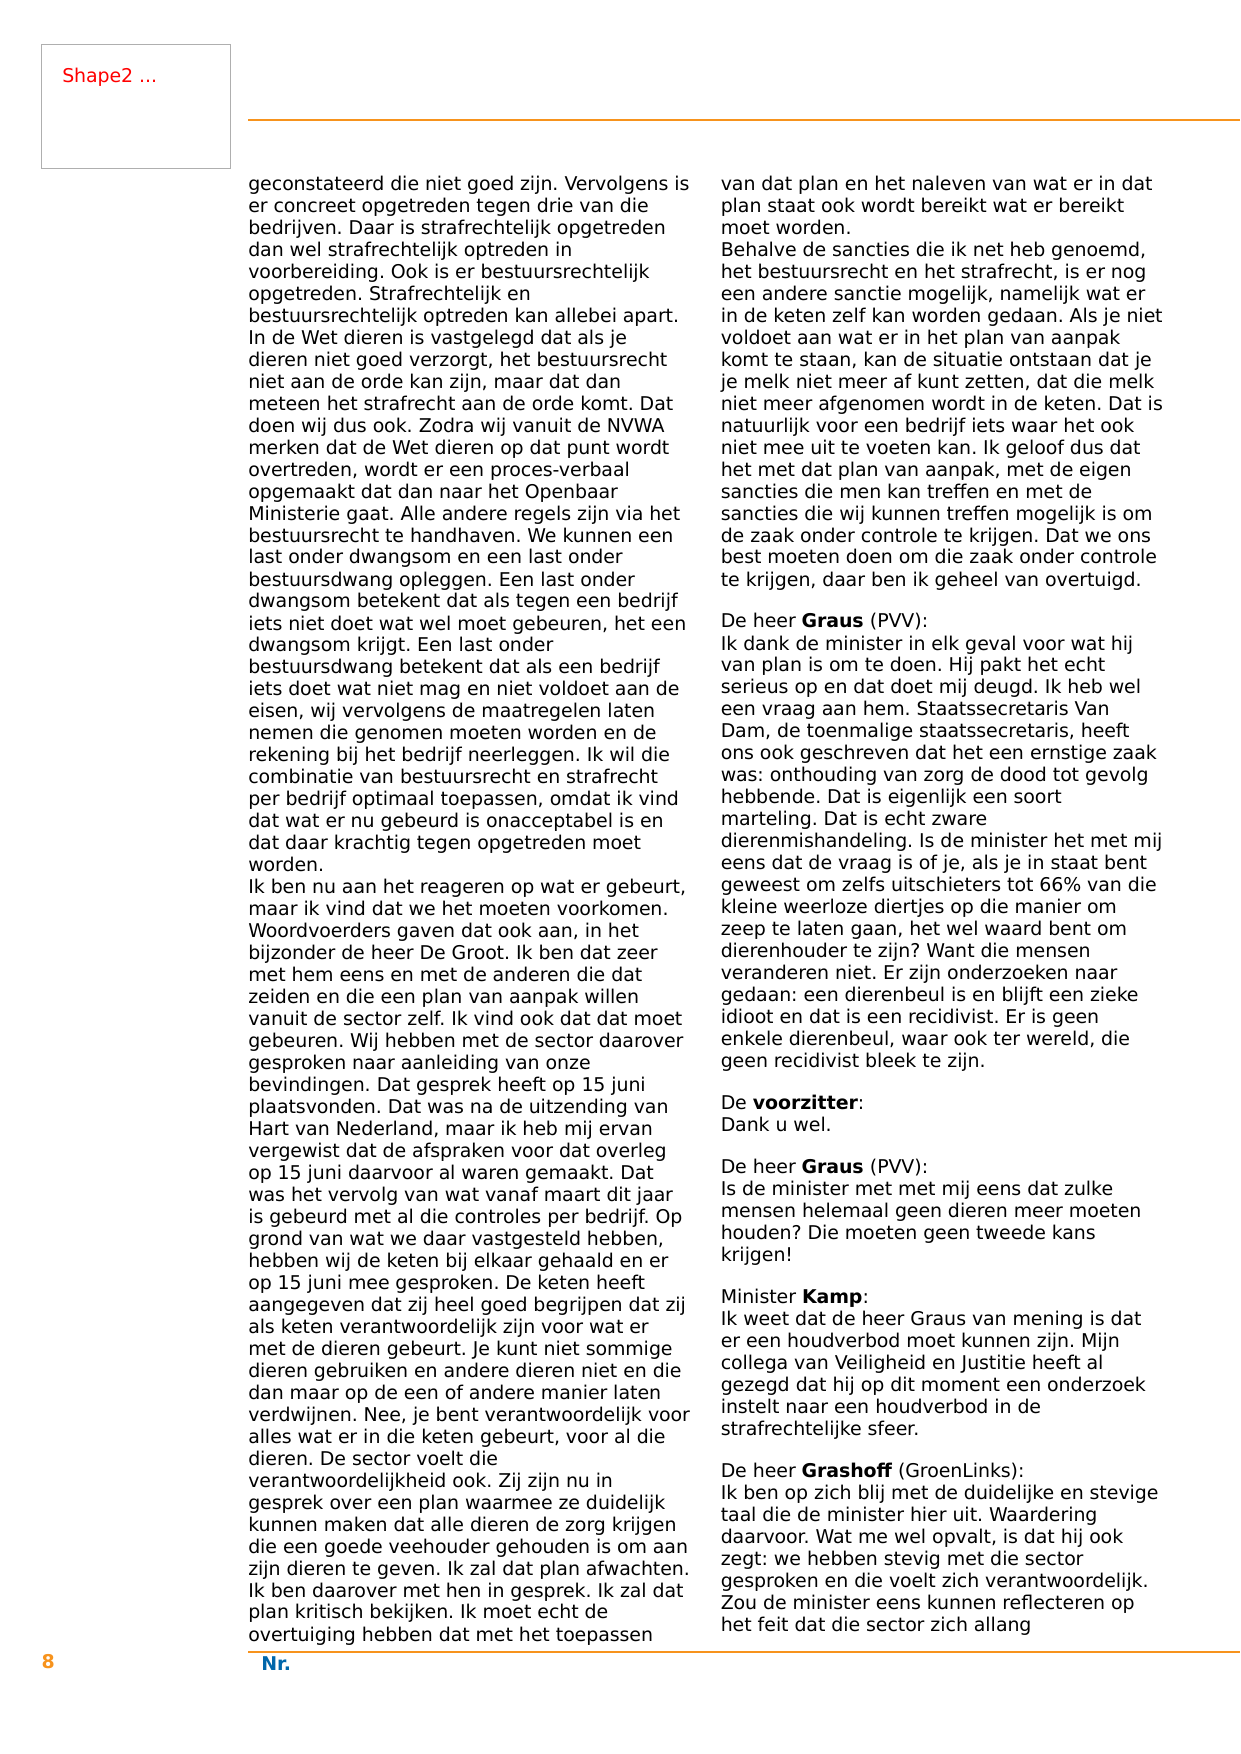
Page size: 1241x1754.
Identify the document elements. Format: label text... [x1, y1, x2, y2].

text Ik dank de minister in elk geval voor wat hij van plan is om te doen. Hij pakt het echt serieus op en dat doet mij deugd. Ik heb wel een vraag aan hem. Staatssecretaris Van Dam, de toenmalige staatssecretaris, heeft ons ook geschreven dat het een ernstige zaak was: onthouding van zorg de dood tot gevolg hebbende. Dat is eigenlijk een soort marteling. Dat is echt zware dierenmishandeling. Is de minister het met mij eens dat de vraag is of je, als je in staat bent geweest om zelfs uitschieters tot 66% van die kleine weerloze diertjes op die manier om zeep te laten gaan, het wel waard bent om dierenhouder te zijn? Want die mensen veranderen niet. Er zijn onderzoeken naar gedaan: een dierenbeul is en blijft een zieke idioot en dat is een recidivist. Er is geen enkele dierenbeul, waar ook ter wereld, die geen recidivist bleek te zijn. [721, 632, 1163, 1072]
text van dat plan en het naleven van wat er in dat plan staat ook wordt bereikt wat er bereikt moet worden. [721, 173, 1163, 239]
text Behalve de sancties die ik net heb genoemd, het bestuursrecht en het strafrecht, is er nog een andere sanctie mogelijk, namelijk wat er in de keten zelf kan worden gedaan. Als je niet voldoet aan wat er in het plan van aanpak komt te staan, kan de situatie ontstaan dat je je melk niet meer af kunt zetten, dat die melk niet meer afgenomen wordt in de keten. Dat is natuurlijk voor een bedrijf iets waar het ook niet mee uit te voeten kan. Ik geloof dus dat het met dat plan van aanpak, met de eigen sancties die men kan treffen en met de sancties die wij kunnen treffen mogelijk is om de zaak onder controle te krijgen. Dat we ons best moeten doen om die zaak onder controle te krijgen, daar ben ik geheel van overtuigd. [721, 239, 1163, 590]
text Dank u wel. [721, 1114, 1163, 1136]
text De heer Graus (PVV): [721, 1156, 1163, 1178]
text De heer Graus (PVV): [721, 610, 1163, 632]
text Is de minister met met mij eens dat zulke mensen helemaal geen dieren meer moeten houden? Die moeten geen tweede kans krijgen! [721, 1178, 1163, 1266]
text De voorzitter: [721, 1092, 1163, 1114]
text Minister Kamp: [721, 1286, 1163, 1308]
text geconstateerd die niet goed zijn. Vervolgens is er concreet opgetreden tegen drie van die bedrijven. Daar is strafrechtelijk opgetreden dan wel strafrechtelijk optreden in voorbereiding. Ook is er bestuursrechtelijk opgetreden. Strafrechtelijk en bestuursrechtelijk optreden kan allebei apart. In de Wet dieren is vastgelegd dat als je dieren niet goed verzorgt, het bestuursrecht niet aan de orde kan zijn, maar dat dan meteen het strafrecht aan de orde komt. Dat doen wij dus ook. Zodra wij vanuit de NVWA merken dat de Wet dieren op dat punt wordt overtreden, wordt er een proces-verbaal opgemaakt dat dan naar het Openbaar Ministerie gaat. Alle andere regels zijn via het bestuursrecht te handhaven. We kunnen een last onder dwangsom en een last onder bestuursdwang opleggen. Een last onder dwangsom betekent dat als tegen een bedrijf iets niet doet wat wel moet gebeuren, het een dwangsom krijgt. Een last onder bestuursdwang betekent dat als een bedrijf iets doet wat niet mag en niet voldoet aan de eisen, wij vervolgens de maatregelen laten nemen die genomen moeten worden en de rekening bij het bedrijf neerleggen. Ik wil die combinatie van bestuursrecht en strafrecht per bedrijf optimaal toepassen, omdat ik vind dat wat er nu gebeurd is onacceptabel is en dat daar krachtig tegen opgetreden moet worden. [248, 173, 691, 876]
text Ik weet dat de heer Graus van mening is dat er een houdverbod moet kunnen zijn. Mijn collega van Veiligheid en Justitie heeft al gezegd dat hij op dit moment een onderzoek instelt naar een houdverbod in de strafrechtelijke sfeer. [721, 1308, 1163, 1440]
text De heer Grashoff (GroenLinks): [721, 1460, 1163, 1482]
text Ik ben op zich blij met de duidelijke en stevige taal die de minister hier uit. Waardering daarvoor. Wat me wel opvalt, is dat hij ook zegt: we hebben stevig met die sector gesproken en die voelt zich verantwoordelijk. Zou de minister eens kunnen reflecteren op het feit dat die sector zich allang [721, 1482, 1163, 1636]
text Ik ben nu aan het reageren op wat er gebeurt, maar ik vind dat we het moeten voorkomen. Woordvoerders gaven dat ook aan, in het bijzonder de heer De Groot. Ik ben dat zeer met hem eens en met de anderen die dat zeiden en die een plan van aanpak willen vanuit de sector zelf. Ik vind ook dat dat moet gebeuren. Wij hebben met de sector daarover gesproken naar aanleiding van onze bevindingen. Dat gesprek heeft op 15 juni plaatsvonden. Dat was na de uitzending van Hart van Nederland, maar ik heb mij ervan vergewist dat de afspraken voor dat overleg op 15 juni daarvoor al waren gemaakt. Dat was het vervolg van wat vanaf maart dit jaar is gebeurd met al die controles per bedrijf. Op grond van wat we daar vastgesteld hebben, hebben wij de keten bij elkaar gehaald en er op 15 juni mee gesproken. De keten heeft aangegeven dat zij heel goed begrijpen dat zij als keten verantwoordelijk zijn voor wat er met de dieren gebeurt. Je kunt niet sommige dieren gebruiken en andere dieren niet en die dan maar op de een of andere manier laten verdwijnen. Nee, je bent verantwoordelijk voor alles wat er in die keten gebeurt, voor al die dieren. De sector voelt die verantwoordelijkheid ook. Zij zijn nu in gesprek over een plan waarmee ze duidelijk kunnen maken dat alle dieren de zorg krijgen die een goede veehouder gehouden is om aan zijn dieren te geven. Ik zal dat plan afwachten. Ik ben daarover met hen in gesprek. Ik zal dat plan kritisch bekijken. Ik moet echt de overtuiging hebben dat met het toepassen [248, 876, 691, 1645]
